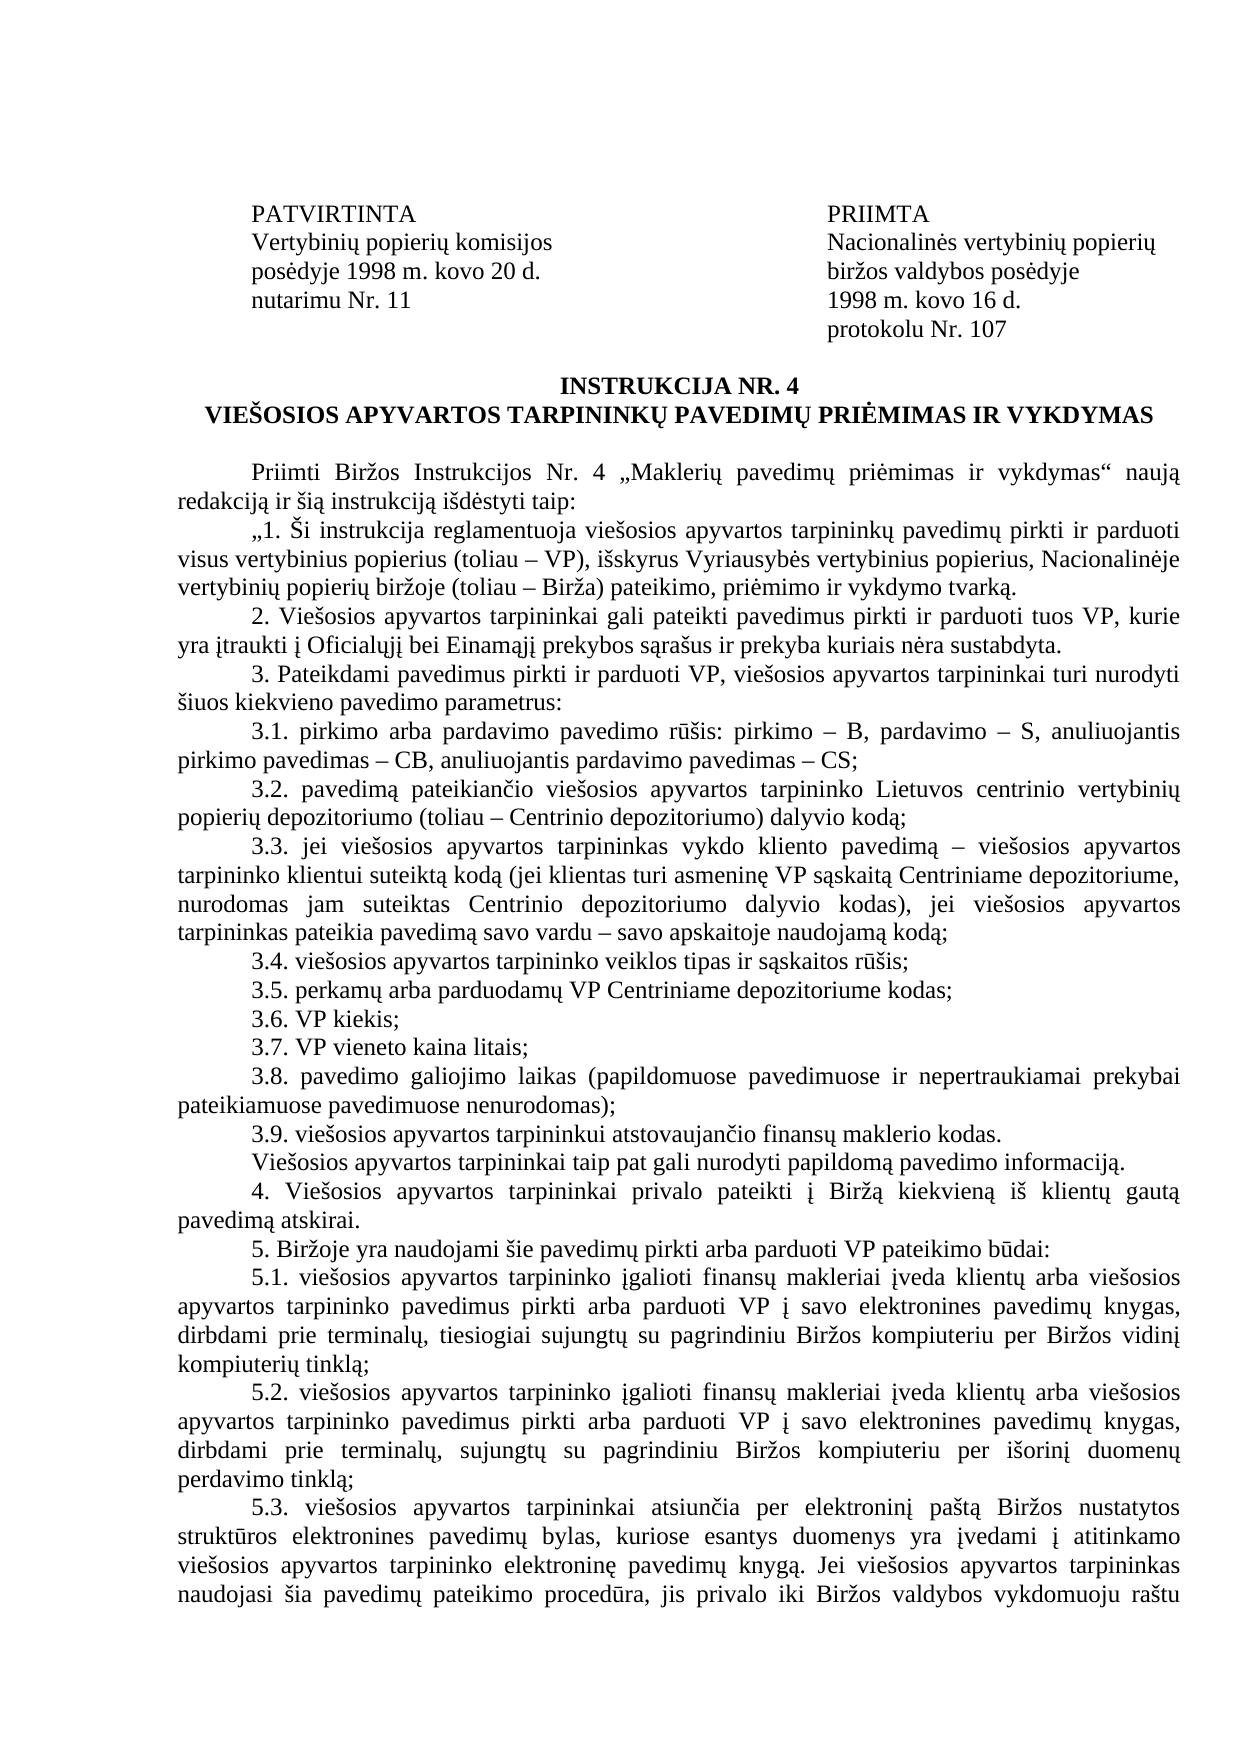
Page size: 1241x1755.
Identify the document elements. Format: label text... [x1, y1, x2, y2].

text 3.1. pirkimo arba pardavimo pavedimo rūšis: pirkimo – B, pardavimo – S, anuliuojantis pirkimo pavedimas – CB, anuliuojantis pardavimo pavedimas – CS; [177, 716, 1181, 774]
text 3.3. jei viešosios apyvartos tarpininkas vykdo kliento pavedimą – viešosios apyvartos tarpininko klientui suteiktą kodą (jei klientas turi asmeninę VP sąskaitą Centriniame depozitoriume, nurodomas jam suteiktas Centrinio depozitoriumo dalyvio kodas), jei viešosios apyvartos tarpininkas pateikia pavedimą savo vardu – savo apskaitoje naudojamą kodą; [177, 831, 1181, 946]
text 3.5. perkamų arba parduodamų VP Centriniame depozitoriume kodas; [177, 975, 1181, 1004]
text 3.8. pavedimo galiojimo laikas (papildomuose pavedimuose ir nepertraukiamai prekybai pateikiamuose pavedimuose nenurodomas); [177, 1061, 1181, 1119]
text 5. Biržoje yra naudojami šie pavedimų pirkti arba parduoti VP pateikimo būdai: [177, 1234, 1181, 1262]
text 3.7. VP vieneto kaina litais; [177, 1032, 1181, 1061]
text Priimti Biržos Instrukcijos Nr. 4 „Maklerių pavedimų priėmimas ir vykdymas“ naują redakciją ir šią instrukciją išdėstyti taip: [177, 457, 1181, 515]
text 3.4. viešosios apyvartos tarpininko veiklos tipas ir sąskaitos rūšis; [177, 946, 1181, 975]
text Viešosios apyvartos tarpininkų pavedimų priėmimas ir vykdymas [177, 400, 1181, 429]
text 3.2. pavedimą pateikiančio viešosios apyvartos tarpininko Lietuvos centrinio vertybinių popierių depozitoriumo (toliau – Centrinio depozitoriumo) dalyvio kodą; [177, 774, 1181, 831]
text Instrukcija Nr. 4 [177, 371, 1181, 400]
text „1. Ši instrukcija reglamentuoja viešosios apyvartos tarpininkų pavedimų pirkti ir parduoti visus vertybinius popierius (toliau – VP), išskyrus Vyriausybės vertybinius popierius, Nacionalinėje vertybinių popierių biržoje (toliau – Birža) pateikimo, priėmimo ir vykdymo tvarką. [177, 515, 1181, 601]
text nutarimu Nr. 11 1998 m. kovo 16 d. [177, 285, 1181, 314]
text Viešosios apyvartos tarpininkai taip pat gali nurodyti papildomą pavedimo informaciją. [177, 1147, 1181, 1176]
text 3.6. VP kiekis; [177, 1004, 1181, 1032]
text 3.9. viešosios apyvartos tarpininkui atstovaujančio finansų maklerio kodas. [177, 1119, 1181, 1147]
text Vertybinių popierių komisijos Nacionalinės vertybinių popierių [177, 227, 1181, 256]
text Patvirtinta Priimta [177, 199, 1181, 227]
text posėdyje 1998 m. kovo 20 d. biržos valdybos posėdyje [177, 256, 1181, 285]
text 3. Pateikdami pavedimus pirkti ir parduoti VP, viešosios apyvartos tarpininkai turi nurodyti šiuos kiekvieno pavedimo parametrus: [177, 659, 1181, 716]
text 2. Viešosios apyvartos tarpininkai gali pateikti pavedimus pirkti ir parduoti tuos VP, kurie yra įtraukti į Oficialųjį bei Einamąjį prekybos sąrašus ir prekyba kuriais nėra sustabdyta. [177, 601, 1181, 659]
text 5.3. viešosios apyvartos tarpininkai atsiunčia per elektroninį paštą Biržos nustatytos struktūros elektronines pavedimų bylas, kuriose esantys duomenys yra įvedami į atitinkamo viešosios apyvartos tarpininko elektroninę pavedimų knygą. Jei viešosios apyvartos tarpininkas naudojasi šia pavedimų pateikimo procedūra, jis privalo iki Biržos valdybos vykdomuoju raštu [177, 1492, 1181, 1607]
text protokolu Nr. 107 [177, 314, 1181, 342]
text 4. Viešosios apyvartos tarpininkai privalo pateikti į Biržą kiekvieną iš klientų gautą pavedimą atskirai. [177, 1176, 1181, 1234]
text 5.1. viešosios apyvartos tarpininko įgalioti finansų makleriai įveda klientų arba viešosios apyvartos tarpininko pavedimus pirkti arba parduoti VP į savo elektronines pavedimų knygas, dirbdami prie terminalų, tiesiogiai sujungtų su pagrindiniu Biržos kompiuteriu per Biržos vidinį kompiuterių tinklą; [177, 1262, 1181, 1377]
text 5.2. viešosios apyvartos tarpininko įgalioti finansų makleriai įveda klientų arba viešosios apyvartos tarpininko pavedimus pirkti arba parduoti VP į savo elektronines pavedimų knygas, dirbdami prie terminalų, sujungtų su pagrindiniu Biržos kompiuteriu per išorinį duomenų perdavimo tinklą; [177, 1377, 1181, 1492]
